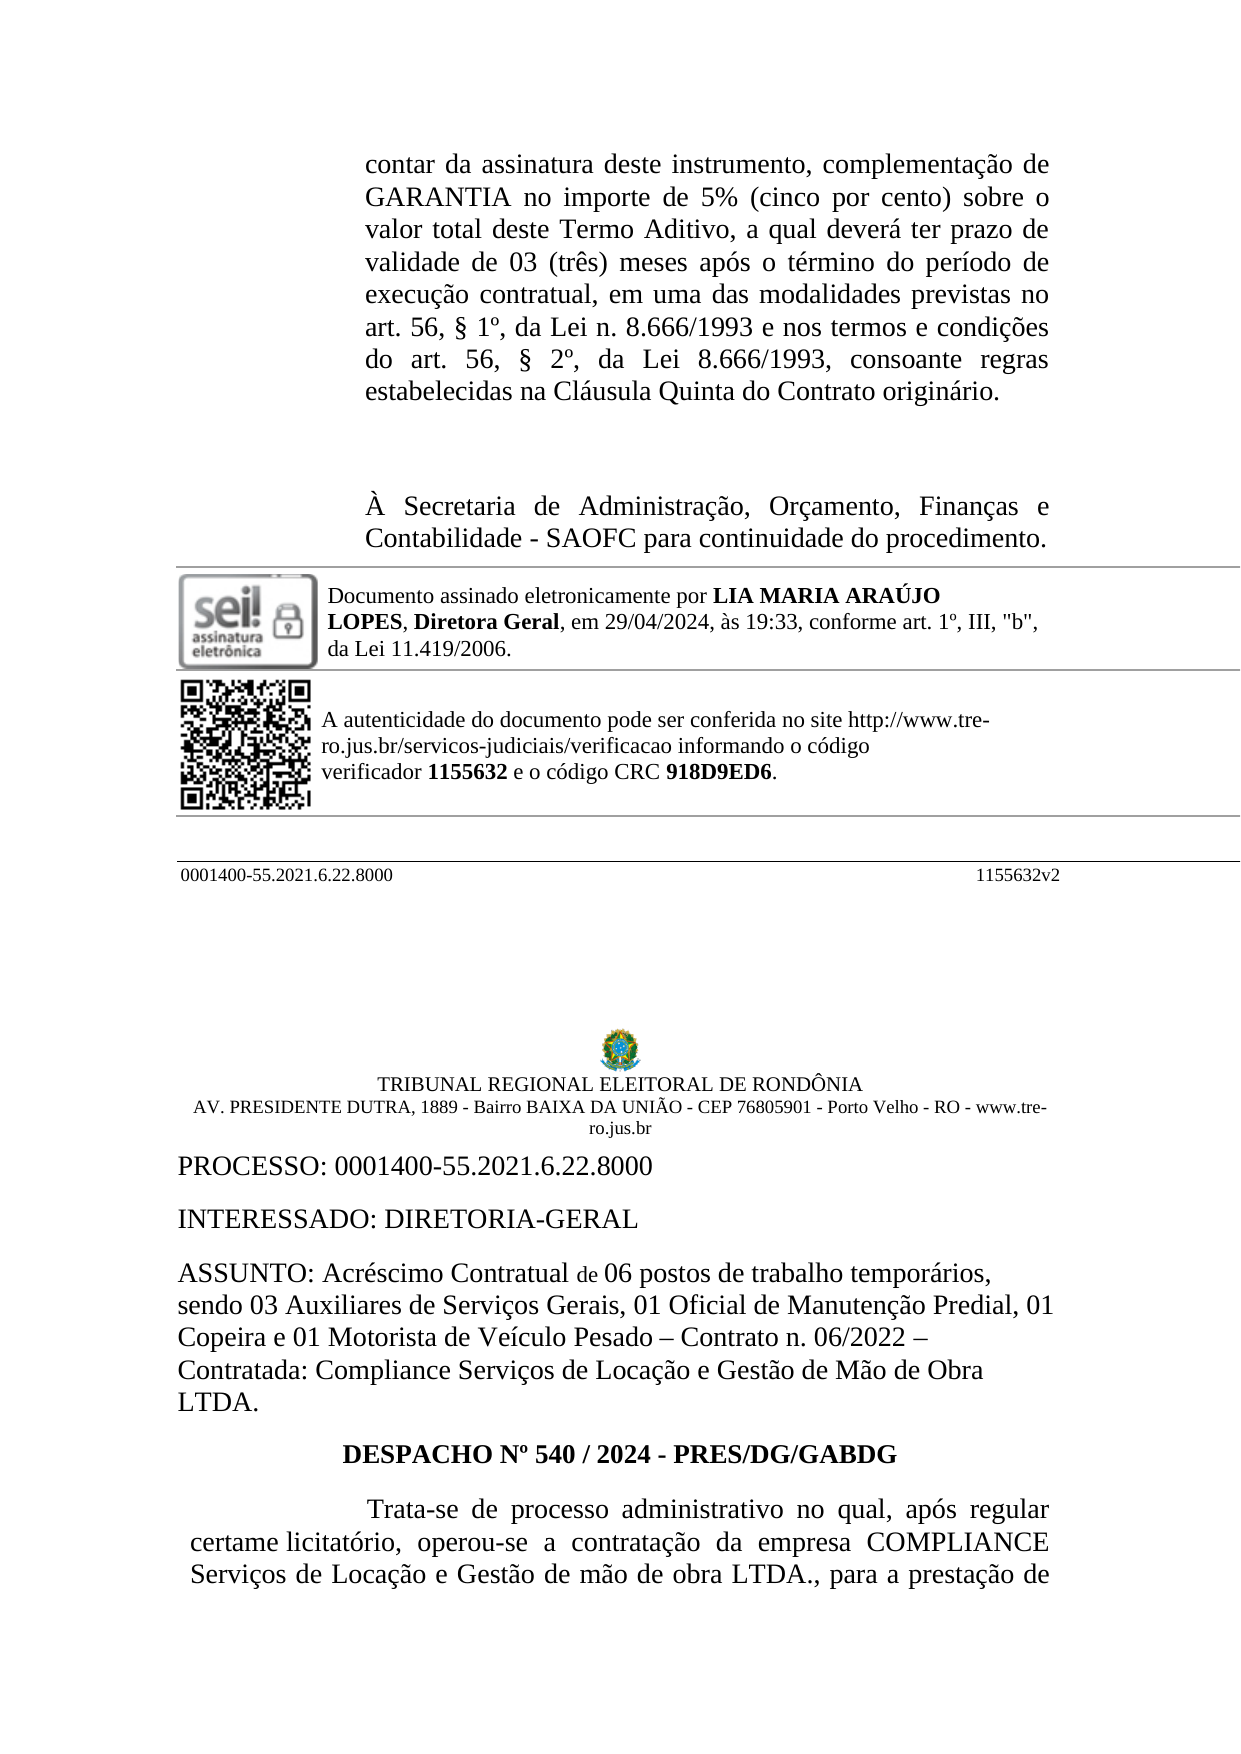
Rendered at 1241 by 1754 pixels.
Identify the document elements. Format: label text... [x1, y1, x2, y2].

text INTERESSADO: DIRETORIA-GERAL [177, 1202, 1063, 1235]
text Trata-se de processo administrativo no qual, após regular certame licitatório, operou-se a contratação da empresa COMPLIANCE Serviços de Locação e Gestão de mão de obra LTDA., para a prestação de [190, 1493, 1051, 1590]
text ASSUNTO: Acréscimo Contratual de 06 postos de trabalho temporários, sendo 03 Auxiliares de Serviços Gerais, 01 Oficial de Manutenção Predial, 01 Copeira e 01 Motorista de Veículo Pesado – Contrato n. 06/2022 – Contratada: Compliance Serviços de Locação e Gestão de Mão de Obra LTDA. [177, 1256, 1063, 1418]
text Despacho Nº 540 / 2024 - PRES/DG/GABDG [177, 1438, 1063, 1470]
text TRIBUNAL REGIONAL ELEITORAL DE RONDÔNIA [177, 1072, 1063, 1096]
table_header [177, 573, 326, 669]
text AV. PRESIDENTE DUTRA, 1889 - Bairro BAIXA DA UNIÃO - CEP 76805901 - Porto Velho - RO - www.tre-ro.jus.br [177, 1096, 1063, 1139]
table_header 0001400-55.2021.6.22.8000 [177, 862, 620, 889]
table_header [177, 676, 319, 814]
table_header Documento assinado eletronicamente por LIA MARIA ARAÚJO LOPES, Diretora Geral, em 29/04/2024, às 19:33, conforme art. 1º, III, "b", da Lei 11.419/2006. [326, 573, 1063, 669]
table_header 1155632v2 [620, 862, 1063, 889]
table_header A autenticidade do documento pode ser conferida no site http://www.tre-ro.jus.br/servicos-judiciais/verificacao informando o código verificador 1155632 e o código CRC 918D9ED6. [319, 676, 1063, 814]
text À Secretaria de Administração, Orçamento, Finanças e Contabilidade - SAOFC para continuidade do procedimento. [365, 489, 1051, 554]
text contar da assinatura deste instrumento, complementação de GARANTIA no importe de 5% (cinco por cento) sobre o valor total deste Termo Aditivo, a qual deverá ter prazo de validade de 03 (três) meses após o término do período de execução contratual, em uma das modalidades previstas no art. 56, § 1º, da Lei n. 8.666/1993 e nos termos e condições do art. 56, § 2º, da Lei 8.666/1993, consoante regras estabelecidas na Cláusula Quinta do Contrato originário. [365, 148, 1051, 407]
text PROCESSO: 0001400-55.2021.6.22.8000 [177, 1149, 1063, 1182]
